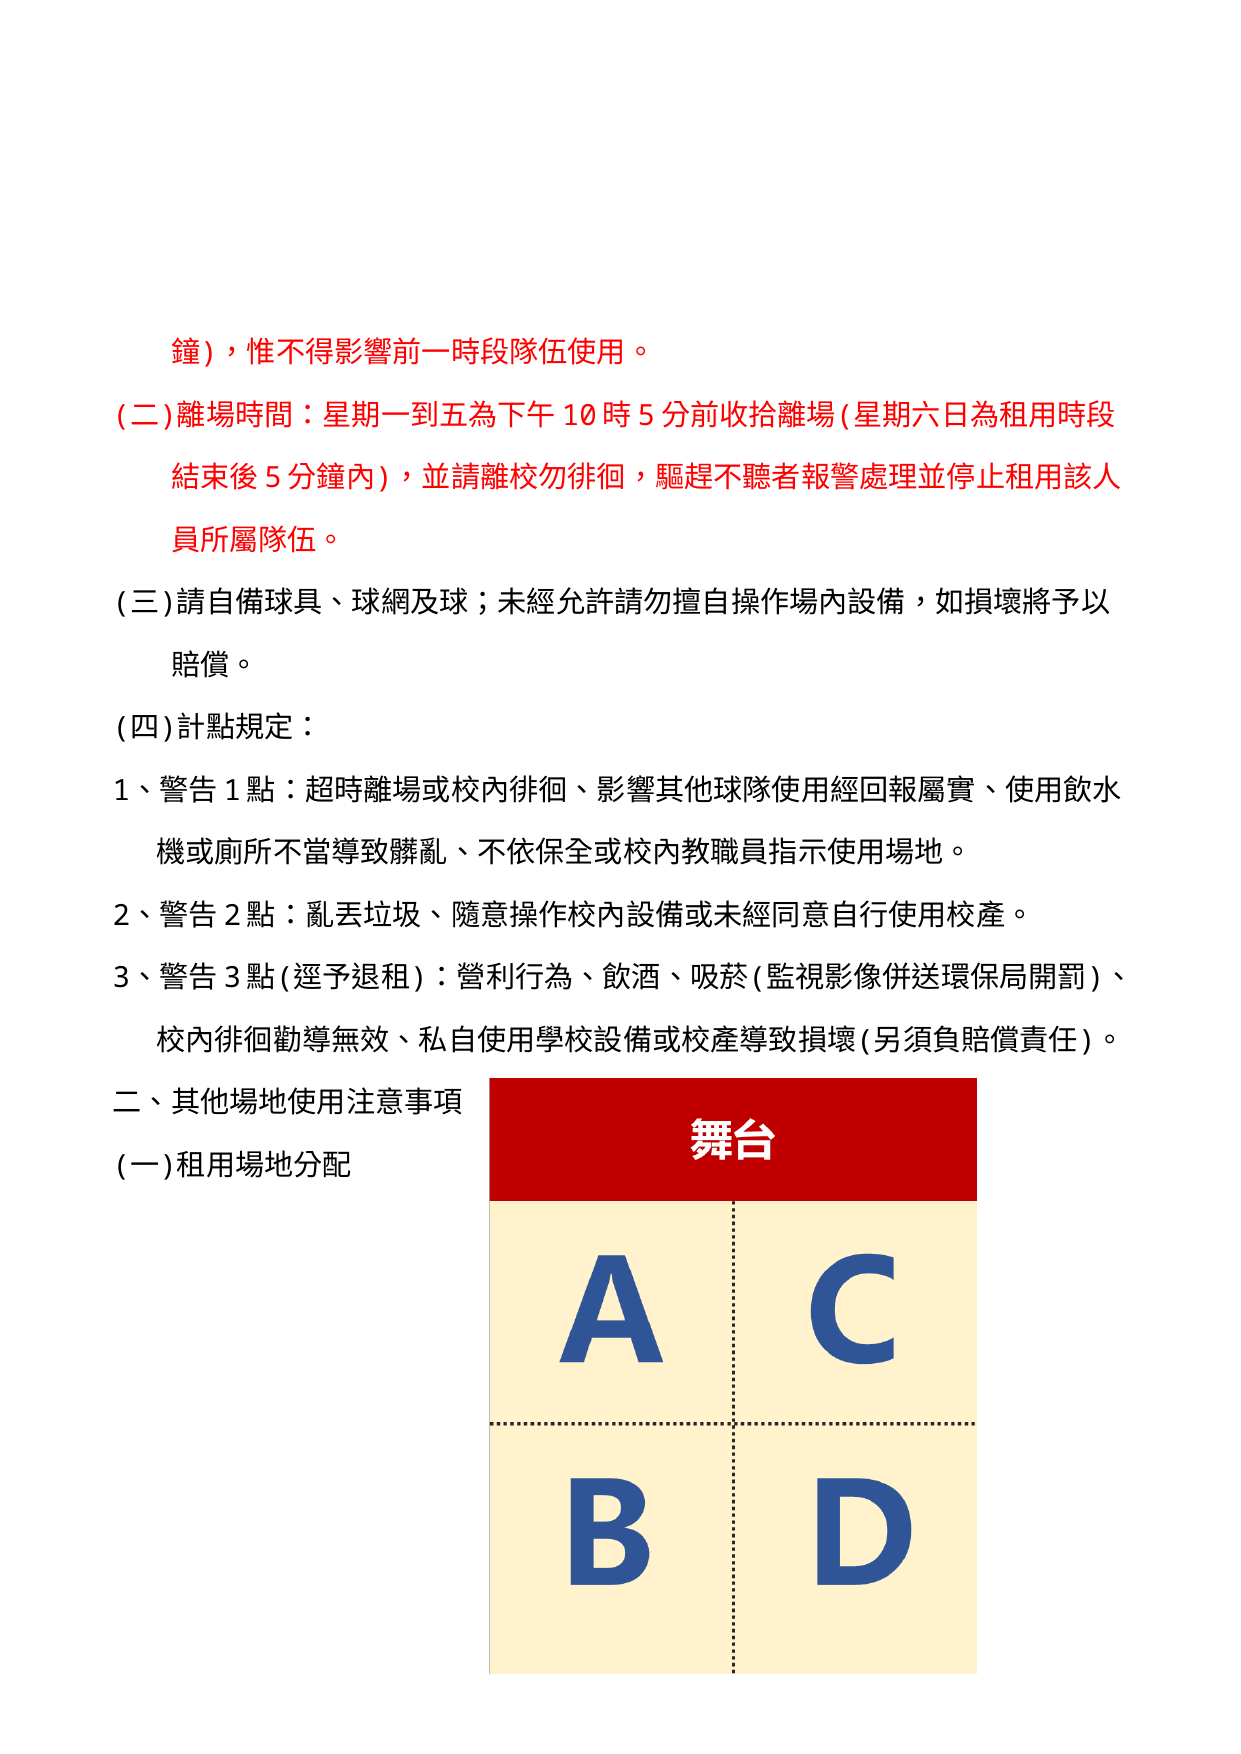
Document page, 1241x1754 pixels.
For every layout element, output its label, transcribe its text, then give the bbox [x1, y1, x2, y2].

text [977, 1121, 1128, 1183]
text (二)離場時間：星期一到五為下午10時5分前收拾離場(星期六日為租用時段結束後5分鐘內)，並請離校勿徘徊，驅趕不聽者報警處理並停止租用該人員所屬隊伍。 [112, 371, 1128, 558]
text (一)租用場地分配 [112, 1121, 489, 1183]
text 二、其他場地使用注意事項 [112, 1058, 1128, 1121]
text 3、警告3點(逕予退租)：營利行為、飲酒、吸菸(監視影像併送環保局開罰)、校內徘徊勸導無效、私自使用學校設備或校產導致損壞(另須負賠償責任)。 [112, 933, 1128, 1058]
text 2、警告2點：亂丟垃圾、隨意操作校內設備或未經同意自行使用校產。 [112, 871, 1128, 933]
text (三)請自備球具、球網及球；未經允許請勿擅自操作場內設備，如損壞將予以賠償。 [112, 558, 1128, 683]
text 鐘)，惟不得影響前一時段隊伍使用。 [112, 308, 1128, 371]
text 1、警告1點：超時離場或校內徘徊、影響其他球隊使用經回報屬實、使用飲水機或廁所不當導致髒亂、不依保全或校內教職員指示使用場地。 [112, 746, 1128, 871]
text (四)計點規定： [112, 683, 1128, 746]
